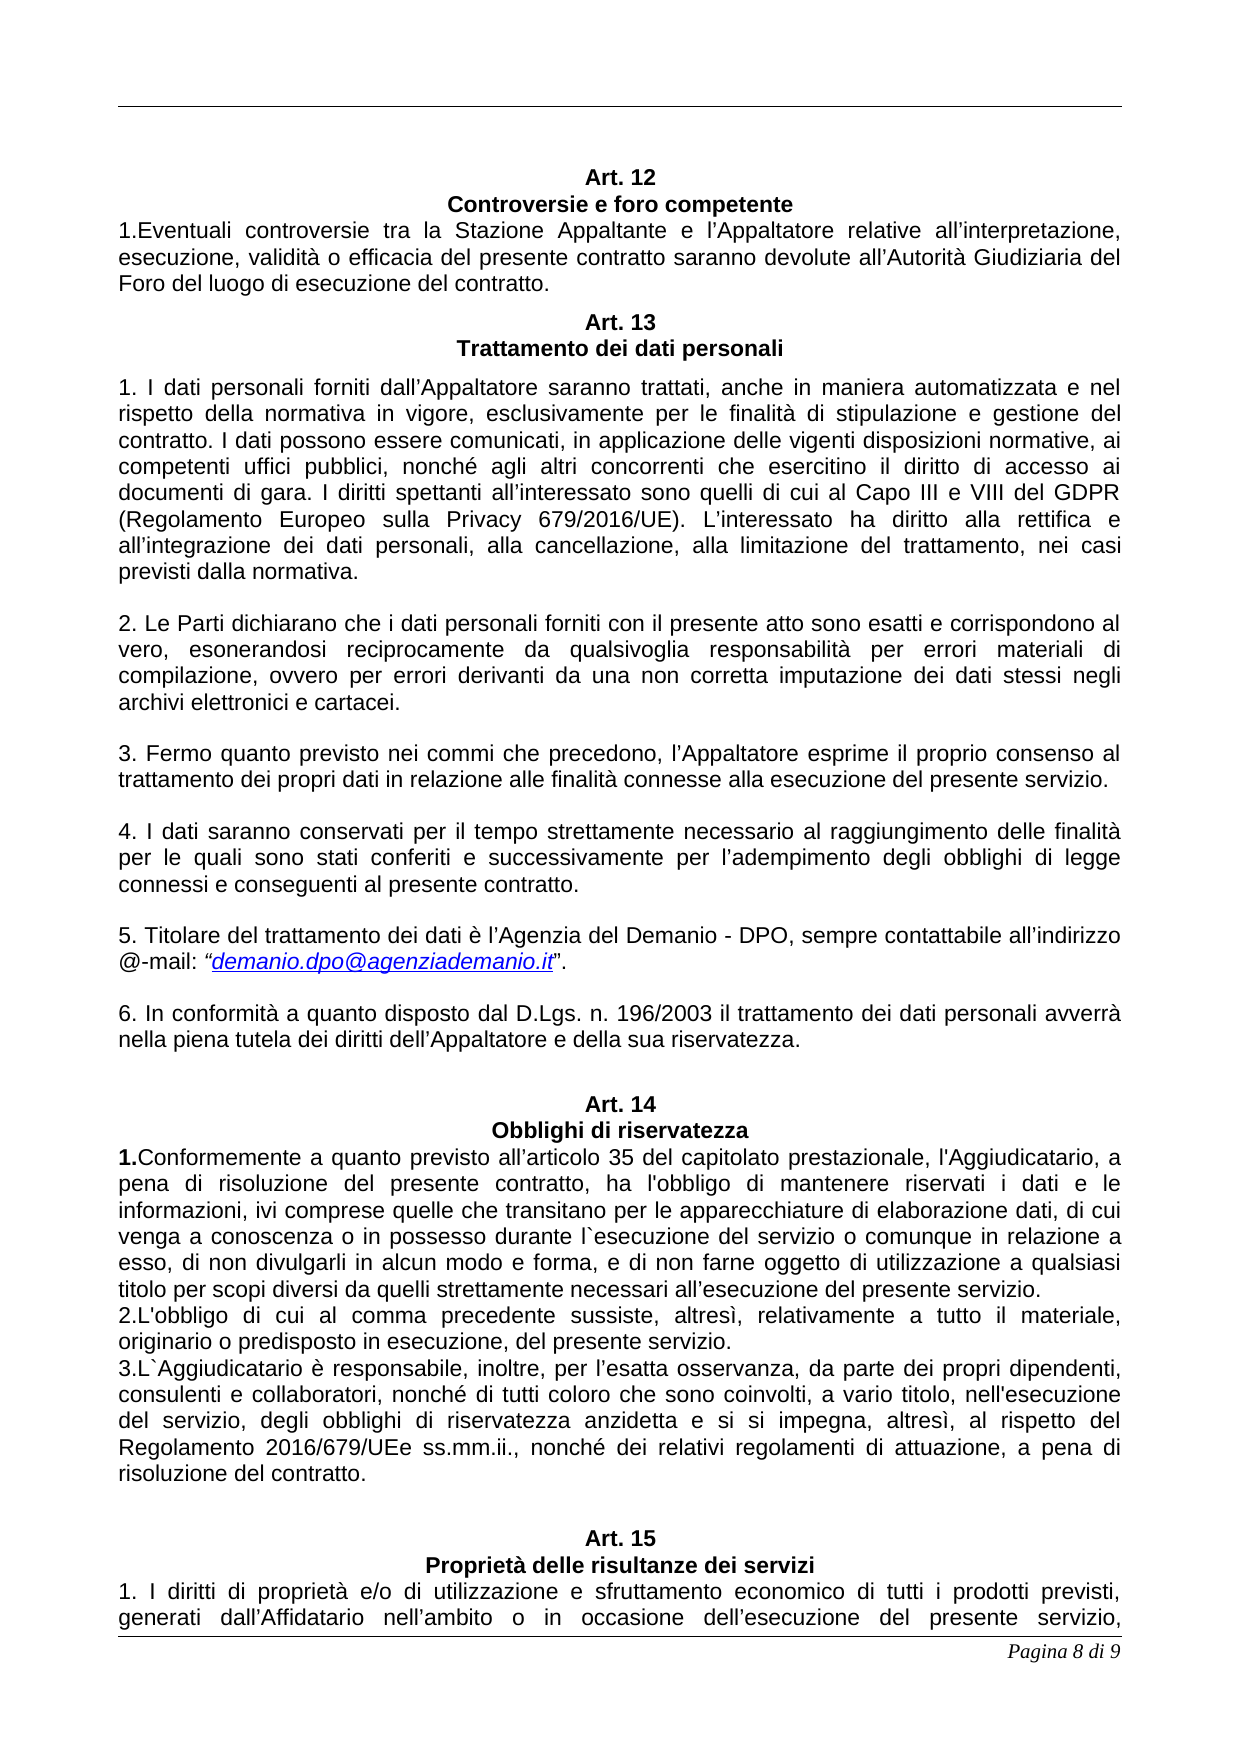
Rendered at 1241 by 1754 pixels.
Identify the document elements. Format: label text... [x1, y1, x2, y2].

text Trattamento dei dati personali [118, 335, 1122, 361]
text 1. I diritti di proprietà e/o di utilizzazione e sfruttamento economico di tutti i prodotti previsti, generati dall’Affidatario nell’ambito o in occasione dell’esecuzione del presente servizio, [118, 1578, 1122, 1631]
text 6. In conformità a quanto disposto dal D.Lgs. n. 196/2003 il trattamento dei dati personali avverrà nella piena tutela dei diritti dell’Appaltatore e della sua riservatezza. [118, 999, 1122, 1052]
text Art. 12 [118, 164, 1122, 191]
text Proprietà delle risultanze dei servizi [118, 1552, 1122, 1578]
text 2. Le Parti dichiarano che i dati personali forniti con il presente atto sono esatti e corrispondono al vero, esonerandosi reciprocamente da qualsivoglia responsabilità per errori materiali di compilazione, ovvero per errori derivanti da una non corretta imputazione dei dati stessi negli archivi elettronici e cartacei. [118, 610, 1122, 715]
text Controversie e foro competente [118, 191, 1122, 217]
text 1.Conformemente a quanto previsto all’articolo 35 del capitolato prestazionale, l'Aggiudicatario, a pena di risoluzione del presente contratto, ha l'obbligo di mantenere riservati i dati e le informazioni, ivi comprese quelle che transitano per le apparecchiature di elaborazione dati, di cui venga a conoscenza o in possesso durante l`esecuzione del servizio o comunque in relazione a esso, di non divulgarli in alcun modo e forma, e di non farne oggetto di utilizzazione a qualsiasi titolo per scopi diversi da quelli strettamente necessari all’esecuzione del presente servizio. [118, 1144, 1122, 1302]
text 1.Eventuali controversie tra la Stazione Appaltante e l’Appaltatore relative all’interpretazione, esecuzione, validità o efficacia del presente contratto saranno devolute all’Autorità Giudiziaria del Foro del luogo di esecuzione del contratto. [118, 217, 1122, 296]
text Art. 14 [118, 1091, 1122, 1117]
text 3. Fermo quanto previsto nei commi che precedono, l’Appaltatore esprime il proprio consenso al trattamento dei propri dati in relazione alle finalità connesse alla esecuzione del presente servizio. [118, 740, 1122, 793]
text Obblighi di riservatezza [118, 1117, 1122, 1144]
text Art. 13 [118, 309, 1122, 335]
text Art. 15 [118, 1525, 1122, 1552]
text 4. I dati saranno conservati per il tempo strettamente necessario al raggiungimento delle finalità per le quali sono stati conferiti e successivamente per l’adempimento degli obblighi di legge connessi e conseguenti al presente contratto. [118, 818, 1122, 897]
text 5. Titolare del trattamento dei dati è l’Agenzia del Demanio - DPO, sempre contattabile all’indirizzo @-mail: “demanio.dpo@agenziademanio.it”. [118, 922, 1122, 974]
text 3.L`Aggiudicatario è responsabile, inoltre, per l’esatta osservanza, da parte dei propri dipendenti, consulenti e collaboratori, nonché di tutti coloro che sono coinvolti, a vario titolo, nell'esecuzione del servizio, degli obblighi di riservatezza anzidetta e si si impegna, altresì, al rispetto del Regolamento 2016/679/UEe ss.mm.ii., nonché dei relativi regolamenti di attuazione, a pena di risoluzione del contratto. [118, 1355, 1122, 1486]
text 2.L'obbligo di cui al comma precedente sussiste, altresì, relativamente a tutto il materiale, originario o predisposto in esecuzione, del presente servizio. [118, 1302, 1122, 1355]
text 1. I dati personali forniti dall’Appaltatore saranno trattati, anche in maniera automatizzata e nel rispetto della normativa in vigore, esclusivamente per le finalità di stipulazione e gestione del contratto. I dati possono essere comunicati, in applicazione delle vigenti disposizioni normative, ai competenti uffici pubblici, nonché agli altri concorrenti che esercitino il diritto di accesso ai documenti di gara. I diritti spettanti all’interessato sono quelli di cui al Capo III e VIII del GDPR (Regolamento Europeo sulla Privacy 679/2016/UE). L’interessato ha diritto alla rettifica e all’integrazione dei dati personali, alla cancellazione, alla limitazione del trattamento, nei casi previsti dalla normativa. [118, 374, 1122, 585]
